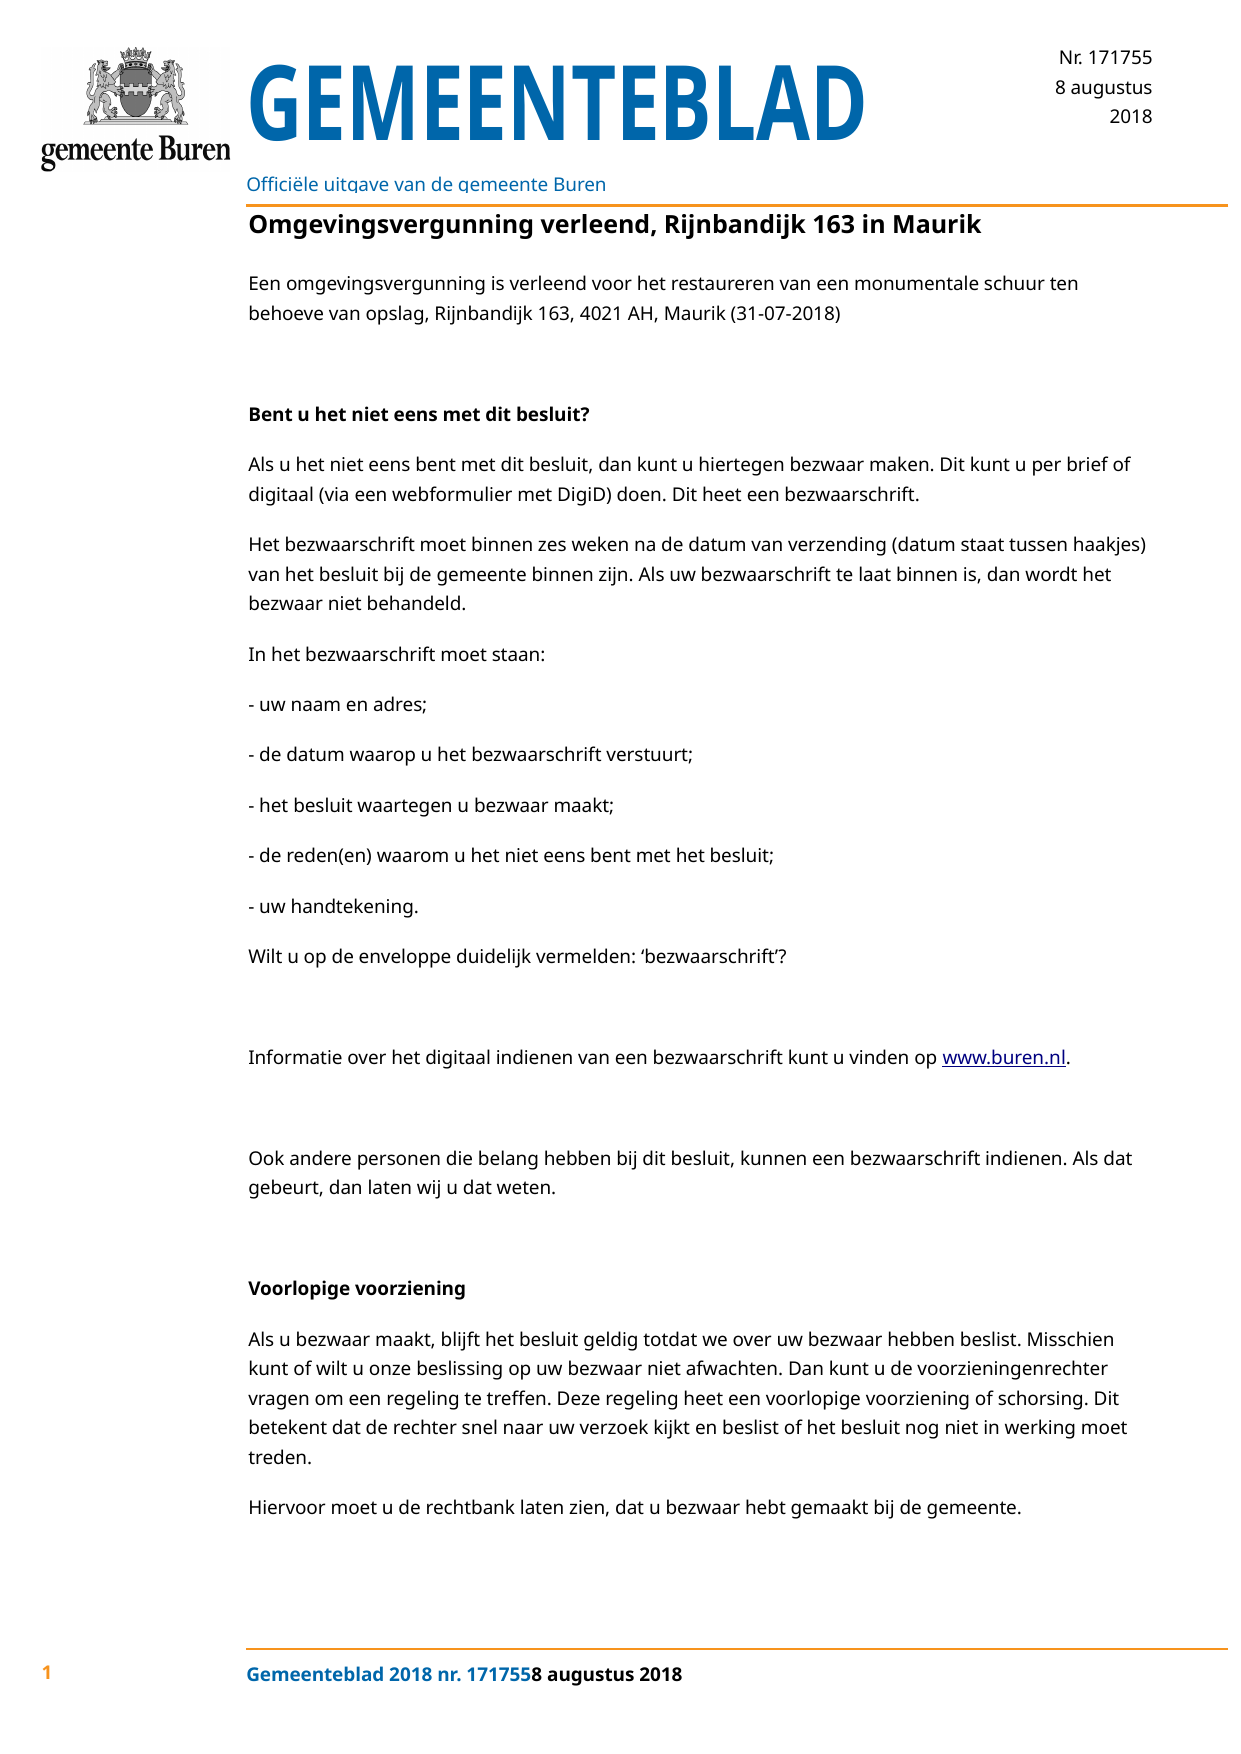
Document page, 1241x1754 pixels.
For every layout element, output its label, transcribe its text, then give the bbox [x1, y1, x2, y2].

text - de datum waarop u het bezwaarschrift verstuurt; [248, 742, 1152, 767]
text Bent u het niet eens met dit besluit? [248, 401, 1152, 426]
text Wilt u op de enveloppe duidelijk vermelden: ‘bezwaarschrift’? [248, 943, 1152, 969]
picture [41, 47, 231, 172]
text Een omgevingsvergunning is verleend voor het restaureren van een monumentale schuur ten behoeve van opslag, Rijnbandijk 163, 4021 AH, Maurik (31-07-2018) [248, 270, 1152, 326]
text Informatie over het digitaal indienen van een bezwaarschrift kunt u vinden op www.buren.nl. [248, 1044, 1152, 1070]
text Omgevingsvergunning verleend, Rijnbandijk 163 in Maurik [248, 207, 1152, 241]
text Als u bezwaar maakt, blijft het besluit geldig totdat we over uw bezwaar hebben beslist. Misschien kunt of wilt u onze beslissing op uw bezwaar niet afwachten. Dan kunt u de voorzieningenrechter vragen om een regeling te treffen. Deze regeling heet een voorlopige voorziening of schorsing. Dit betekent dat de rechter snel naar uw verzoek kijkt en beslist of het besluit nog niet in werking moet treden. [248, 1326, 1152, 1470]
text Voorlopige voorziening [248, 1275, 1152, 1301]
text Ook andere personen die belang hebben bij dit besluit, kunnen een bezwaarschrift indienen. Als dat gebeurt, dan laten wij u dat weten. [248, 1145, 1152, 1200]
text - uw handtekening. [248, 893, 1152, 918]
text - de reden(en) waarom u het niet eens bent met het besluit; [248, 842, 1152, 868]
text - uw naam en adres; [248, 691, 1152, 717]
text Hiervoor moet u de rechtbank laten zien, dat u bezwaar hebt gemaakt bij de gemeente. [248, 1494, 1152, 1520]
text Het bezwaarschrift moet binnen zes weken na de datum van verzending (datum staat tussen haakjes) van het besluit bij de gemeente binnen zijn. Als uw bezwaarschrift te laat binnen is, dan wordt het bezwaar niet behandeld. [248, 531, 1152, 616]
text Als u het niet eens bent met dit besluit, dan kunt u hiertegen bezwaar maken. Dit kunt u per brief of digitaal (via een webformulier met DigiD) doen. Dit heet een bezwaarschrift. [248, 451, 1152, 506]
text In het bezwaarschrift moet staan: [248, 641, 1152, 666]
text - het besluit waartegen u bezwaar maakt; [248, 792, 1152, 818]
